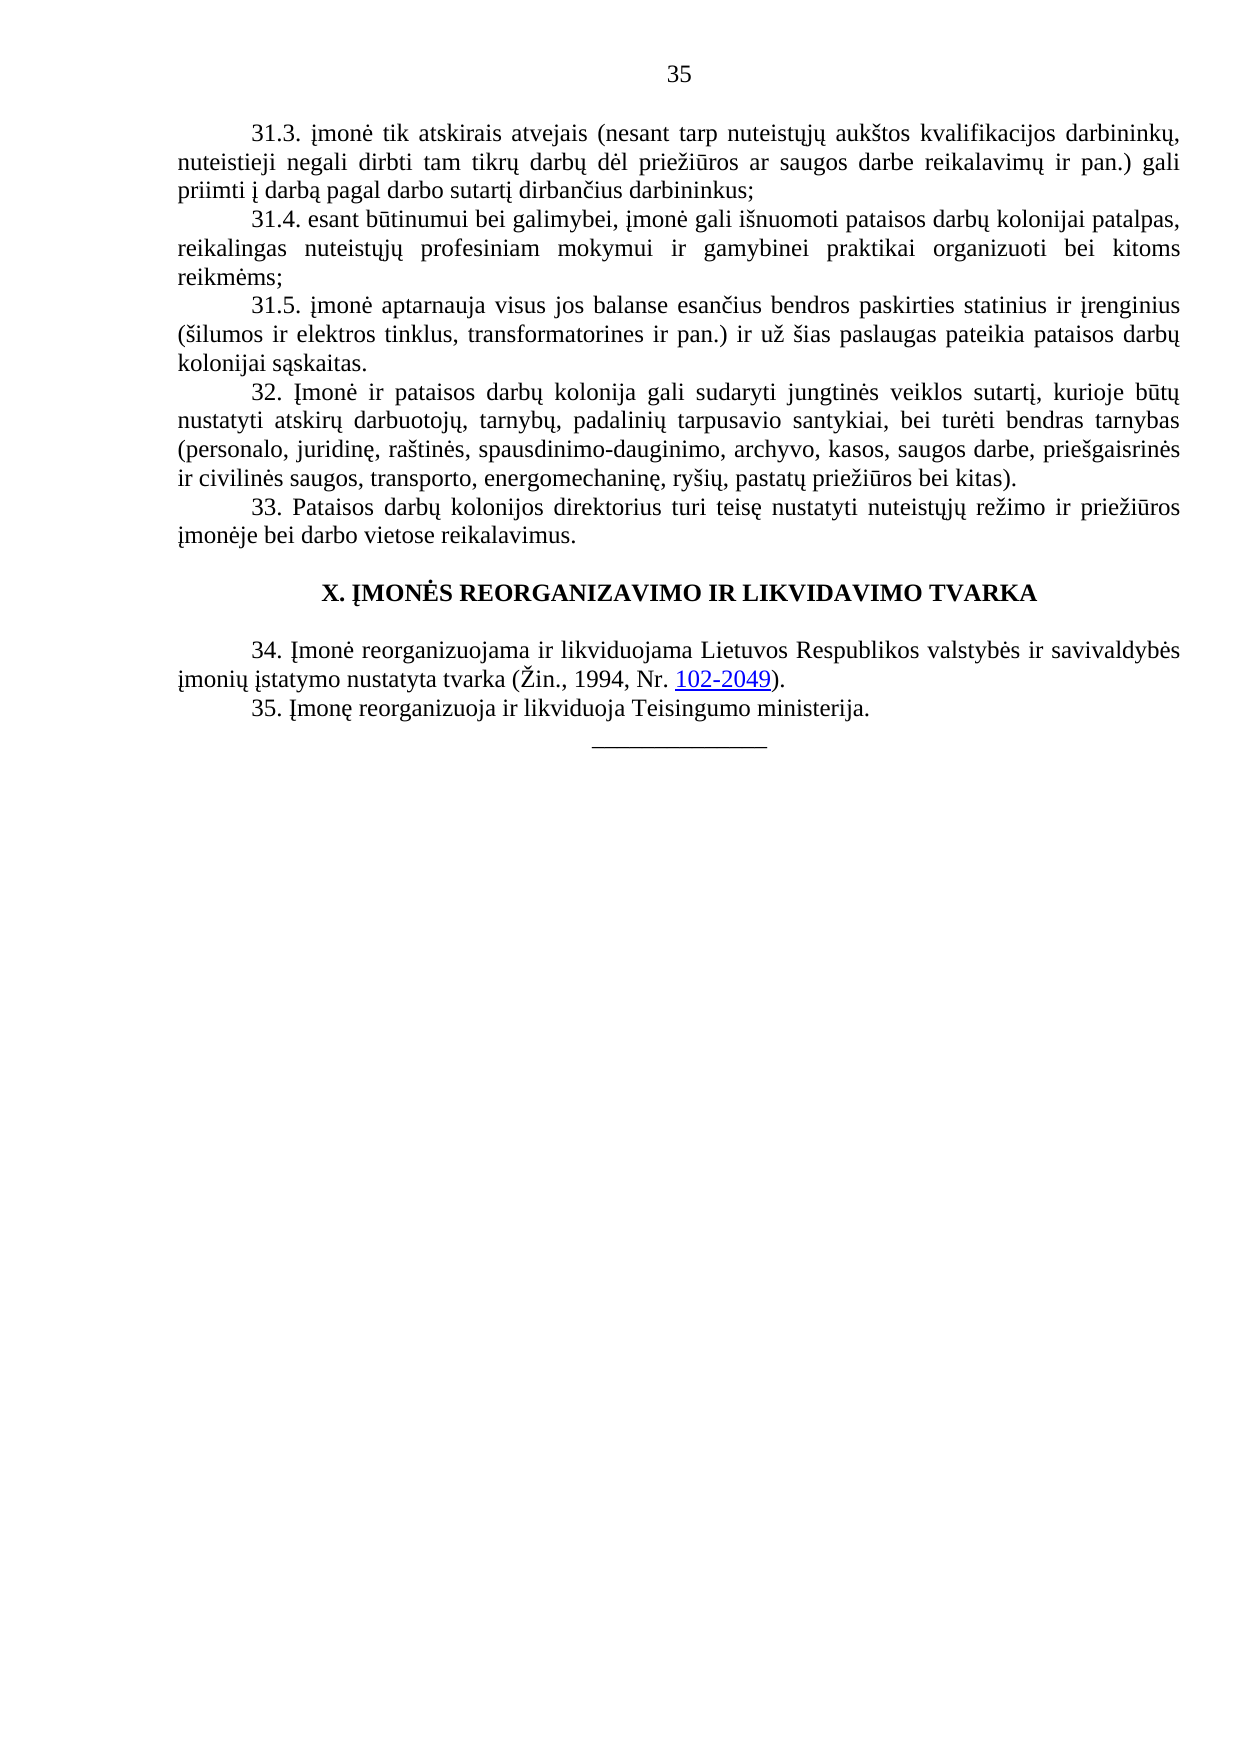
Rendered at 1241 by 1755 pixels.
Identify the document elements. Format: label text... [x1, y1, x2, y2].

text 34. Įmonė reorganizuojama ir likviduojama Lietuvos Respublikos valstybės ir savivaldybės įmonių įstatymo nustatyta tvarka (Žin., 1994, Nr. 102-2049). [177, 636, 1181, 693]
text 31.3. įmonė tik atskirais atvejais (nesant tarp nuteistųjų aukštos kvalifikacijos darbininkų, nuteistieji negali dirbti tam tikrų darbų dėl priežiūros ar saugos darbe reikalavimų ir pan.) gali priimti į darbą pagal darbo sutartį dirbančius darbininkus; [177, 118, 1181, 204]
text 31.5. įmonė aptarnauja visus jos balanse esančius bendros paskirties statinius ir įrenginius (šilumos ir elektros tinklus, transformatorines ir pan.) ir už šias paslaugas pateikia pataisos darbų kolonijai sąskaitas. [177, 291, 1181, 377]
text 31.4. esant būtinumui bei galimybei, įmonė gali išnuomoti pataisos darbų kolonijai patalpas, reikalingas nuteistųjų profesiniam mokymui ir gamybinei praktikai organizuoti bei kitoms reikmėms; [177, 204, 1181, 291]
text X. ĮMONĖS REORGANIZAVIMO IR LIKVIDAVIMO TVARKA [177, 578, 1181, 607]
text 33. Pataisos darbų kolonijos direktorius turi teisę nustatyti nuteistųjų režimo ir priežiūros įmonėje bei darbo vietose reikalavimus. [177, 492, 1181, 549]
text 32. Įmonė ir pataisos darbų kolonija gali sudaryti jungtinės veiklos sutartį, kurioje būtų nustatyti atskirų darbuotojų, tarnybų, padalinių tarpusavio santykiai, bei turėti bendras tarnybas (personalo, juridinę, raštinės, spausdinimo-dauginimo, archyvo, kasos, saugos darbe, priešgaisrinės ir civilinės saugos, transporto, energomechaninę, ryšių, pastatų priežiūros bei kitas). [177, 377, 1181, 492]
text 35. Įmonę reorganizuoja ir likviduoja Teisingumo ministerija. [177, 693, 1181, 722]
text ______________ [177, 722, 1181, 751]
